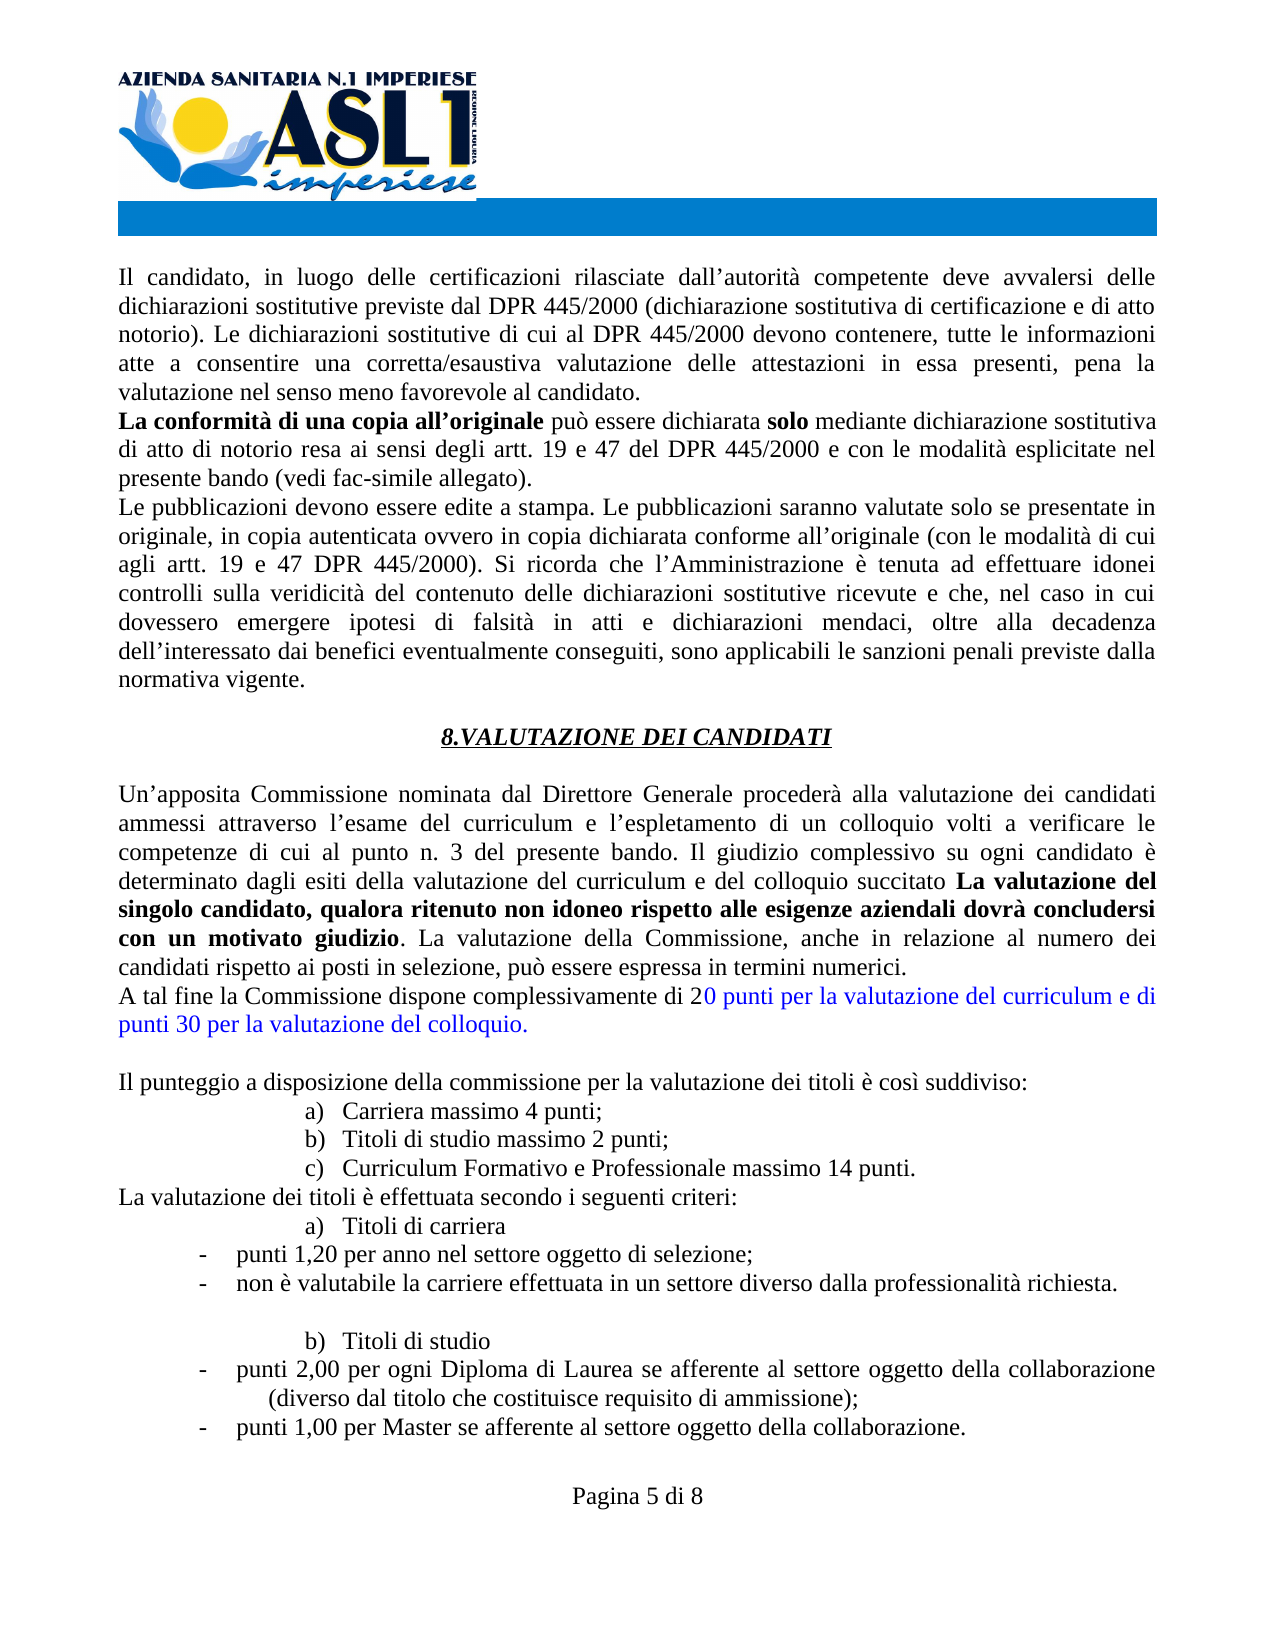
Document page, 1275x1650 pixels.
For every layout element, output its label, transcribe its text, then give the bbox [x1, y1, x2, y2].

list non è valutabile la carriere effettuata in un settore diverso dalla professionalità richiesta. [199, 1268, 1157, 1297]
text Il punteggio a disposizione della commissione per la valutazione dei titoli è così suddiviso: [118, 1067, 1157, 1096]
list Titoli di carriera [304, 1211, 1157, 1239]
text Un’apposita Commissione nominata dal Direttore Generale procederà alla valutazione dei candidati ammessi attraverso l’esame del curriculum e l’espletamento di un colloquio volti a verificare le competenze di cui al punto n. 3 del presente bando. Il giudizio complessivo su ogni candidato è determinato dagli esiti della valutazione del curriculum e del colloquio succitato La valutazione del singolo candidato, qualora ritenuto non idoneo rispetto alle esigenze aziendali dovrà concludersi con un motivato giudizio. La valutazione della Commissione, anche in relazione al numero dei candidati rispetto ai posti in selezione, può essere espressa in termini numerici. [118, 779, 1157, 981]
list punti 1,00 per Master se afferente al settore oggetto della collaborazione. [199, 1412, 1157, 1441]
list punti 1,20 per anno nel settore oggetto di selezione; [199, 1239, 1157, 1268]
text Il candidato, in luogo delle certificazioni rilasciate dall’autorità competente deve avvalersi delle dichiarazioni sostitutive previste dal DPR 445/2000 (dichiarazione sostitutiva di certificazione e di atto notorio). Le dichiarazioni sostitutive di cui al DPR 445/2000 devono contenere, tutte le informazioni atte a consentire una corretta/esaustiva valutazione delle attestazioni in essa presenti, pena la valutazione nel senso meno favorevole al candidato. [118, 262, 1157, 406]
text Le pubblicazioni devono essere edite a stampa. Le pubblicazioni saranno valutate solo se presentate in originale, in copia autenticata ovvero in copia dichiarata conforme all’originale (con le modalità di cui agli artt. 19 e 47 DPR 445/2000). Si ricorda che l’Amministrazione è tenuta ad effettuare idonei controlli sulla veridicità del contenuto delle dichiarazioni sostitutive ricevute e che, nel caso in cui dovessero emergere ipotesi di falsità in atti e dichiarazioni mendaci, oltre alla decadenza dell’interessato dai benefici eventualmente conseguiti, sono applicabili le sanzioni penali previste dalla normativa vigente. [118, 492, 1157, 693]
list Carriera massimo 4 punti; [304, 1096, 1157, 1124]
list punti 2,00 per ogni Diploma di Laurea se afferente al settore oggetto della collaborazione (diverso dal titolo che costituisce requisito di ammissione); [199, 1354, 1157, 1412]
text A tal fine la Commissione dispone complessivamente di 20 punti per la valutazione del curriculum e di punti 30 per la valutazione del colloquio. [118, 981, 1157, 1038]
list Titoli di studio massimo 2 punti; [304, 1124, 1157, 1153]
text 8.VALUTAZIONE DEI CANDIDATI [118, 722, 1157, 751]
list Titoli di studio [304, 1326, 1157, 1354]
text La valutazione dei titoli è effettuata secondo i seguenti criteri: [118, 1182, 1157, 1211]
list Curriculum Formativo e Professionale massimo 14 punti. [304, 1153, 1157, 1182]
text La conformità di una copia all’originale può essere dichiarata solo mediante dichiarazione sostitutiva di atto di notorio resa ai sensi degli artt. 19 e 47 del DPR 445/2000 e con le modalità esplicitate nel presente bando (vedi fac-simile allegato). [118, 406, 1157, 492]
